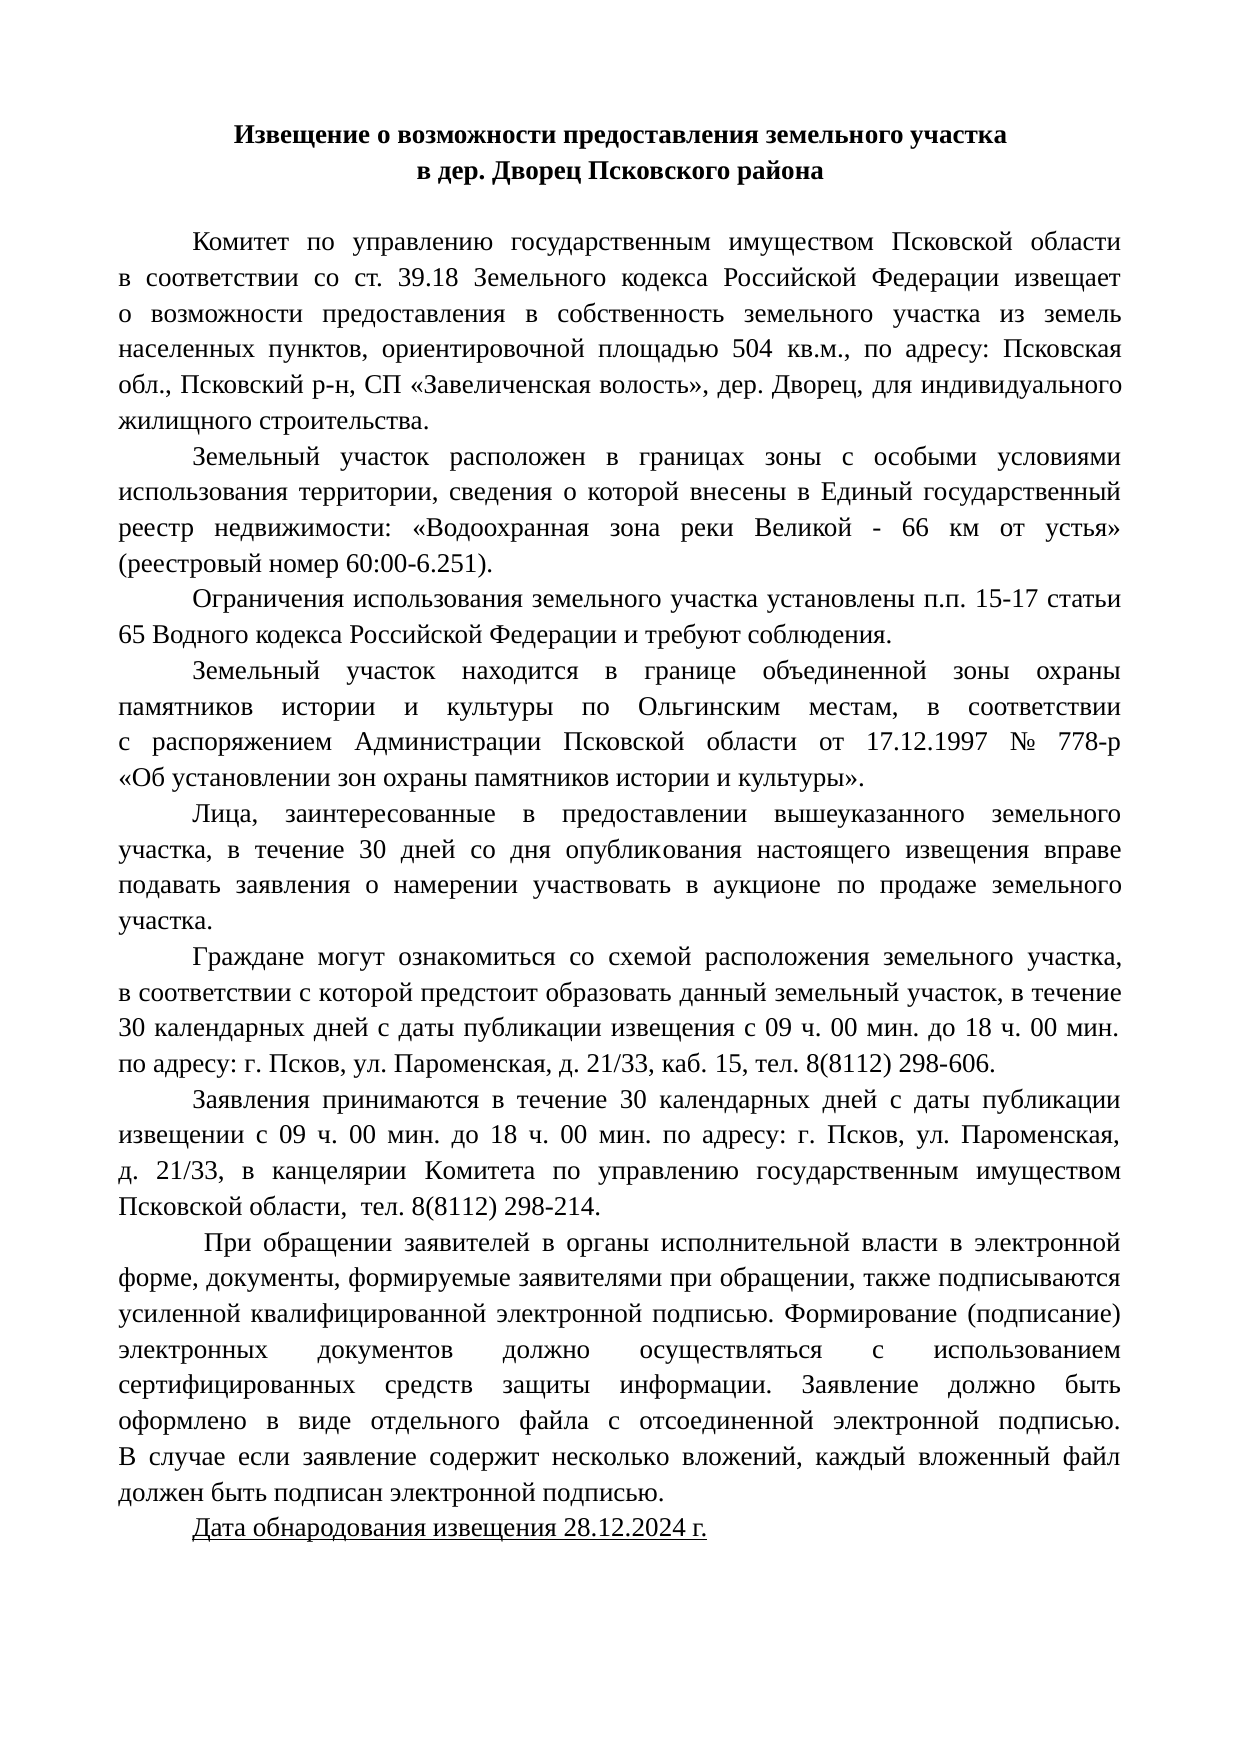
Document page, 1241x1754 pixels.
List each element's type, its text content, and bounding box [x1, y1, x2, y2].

list Земельный участок расположен в границах зоны с особыми условиями использования территории, сведения о которой внесены в Единый государственный реестр недвижимости: «Водоохранная зона реки Великой - 66 км от устья» (реестровый номер 60:00-6.251). [118, 440, 1122, 578]
list Лица, заинтересованные в предоставлении вышеуказанного земельного участка, в течение 30 дней со дня опубликования настоящего извещения вправе подавать заявления о намерении участвовать в аукционе по продаже земельного участка. [118, 797, 1122, 935]
list Земельный участок находится в границе объединенной зоны охраны памятников истории и культуры по Ольгинским местам, в соответствии с распоряжением Администрации Псковской области от 17.12.1997 № 778-р «Об установлении зон охраны памятников истории и культуры». [118, 654, 1122, 792]
list Заявления принимаются в течение 30 календарных дней с даты публикации извещении с 09 ч. 00 мин. до 18 ч. 00 мин. по адресу: г. Псков, ул. Пароменская, д. 21/33, в канцелярии Комитета по управлению государственным имуществом Псковской области, тел. 8(8112) 298-214. [118, 1083, 1122, 1221]
list Дата обнародования извещения 28.12.2024 г. [118, 1512, 1122, 1543]
list Ограничения использования земельного участка установлены п.п. 15-17 статьи 65 Водного кодекса Российской Федерации и требуют соблюдения. [118, 583, 1122, 649]
list При обращении заявителей в органы исполнительной власти в электронной форме, документы, формируемые заявителями при обращении, также подписываются усиленной квалифицированной электронной подписью. Формирование (подписание) электронных документов должно осуществляться с использованием сертифицированных средств защиты информации. Заявление должно быть оформлено в виде отдельного файла с отсоединенной электронной подписью. В случае если заявление содержит несколько вложений, каждый вложенный файл должен быть подписан электронной подписью. [118, 1226, 1122, 1507]
list Комитет по управлению государственным имуществом Псковской области в соответствии со ст. 39.18 Земельного кодекса Российской Федерации извещает о возможности предоставления в собственность земельного участка из земель населенных пунктов, ориентировочной площадью 504 кв.м., по адресу: Псковская обл., Псковский р-н, СП «Завеличенская волость», дер. Дворец, для индивидуального жилищного строительства. [118, 225, 1122, 435]
list Граждане могут ознакомиться со схемой расположения земельного участка, в соответствии с которой предстоит образовать данный земельный участок, в течение 30 календарных дней с даты публикации извещения с 09 ч. 00 мин. до 18 ч. 00 мин. по адресу: г. Псков, ул. Пароменская, д. 21/33, каб. 15, тел. 8(8112) 298-606. [118, 940, 1122, 1078]
list Извещение о возможности предоставления земельного участка в дер. Дворец Псковского района [118, 118, 1122, 185]
